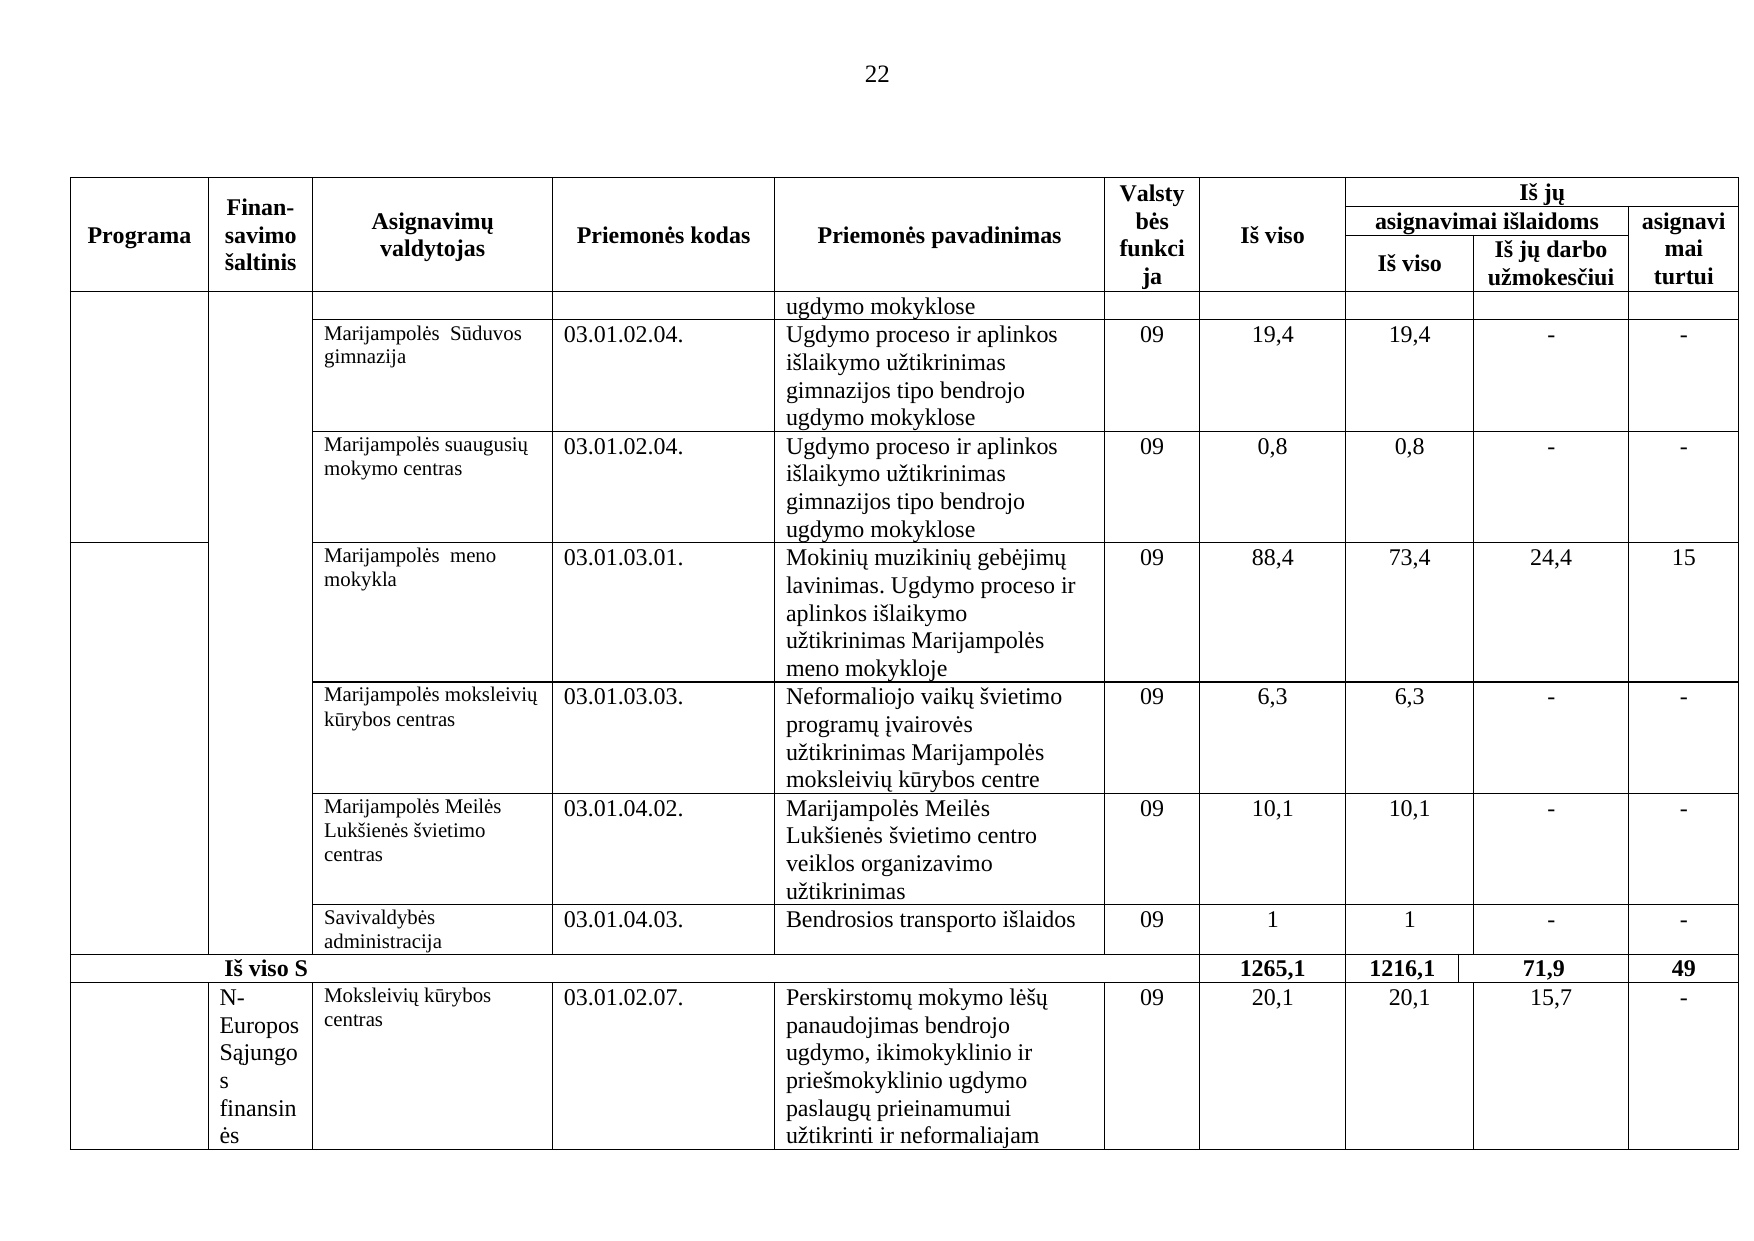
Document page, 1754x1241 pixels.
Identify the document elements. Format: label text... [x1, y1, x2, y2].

table_cell 03.01.02.04. [553, 320, 774, 431]
table_cell [1346, 292, 1473, 319]
table_cell 71,9 [1459, 955, 1628, 982]
table_cell Marijampolės meno mokykla [313, 543, 552, 681]
table_cell [71, 983, 208, 1149]
table_cell - [1629, 292, 1738, 319]
table_cell 1 [1346, 905, 1473, 953]
table_cell 03.01.03.01. [553, 543, 774, 681]
table_cell 20,1 [1200, 983, 1345, 1149]
table_cell Marijampolės Meilės Lukšienės švietimo centro veiklos organizavimo užtikrinimas [775, 794, 1104, 904]
table_header Valstybės funkcija [1105, 178, 1199, 291]
table_cell 15,7 [1474, 983, 1628, 1149]
table_cell [553, 292, 774, 319]
table_cell 49 [1629, 955, 1738, 982]
table_cell - [1629, 905, 1738, 953]
table_cell 6,3 [1200, 683, 1345, 793]
table_cell - [1629, 683, 1738, 793]
table_cell - [1474, 683, 1628, 793]
table_header Asignavimų valdytojas [313, 178, 552, 291]
table_header Finan-savimo šaltinis [209, 178, 312, 291]
table_cell 03.01.04.03. [553, 905, 774, 953]
table_header Iš jų [1346, 178, 1738, 206]
table_cell Bendrosios transporto išlaidos [775, 905, 1104, 953]
table_cell 09 [1105, 794, 1199, 904]
table_cell [209, 292, 312, 542]
table_cell [71, 543, 208, 953]
table_cell 1265,1 [1200, 955, 1345, 982]
table_cell Savivaldybės administracija [313, 905, 552, 953]
table_cell 15 [1629, 543, 1738, 681]
table_cell 10,1 [1200, 794, 1345, 904]
table_cell 88,4 [1200, 543, 1345, 681]
table_cell - [1474, 292, 1628, 319]
table_cell Mokinių muzikinių gebėjimų lavinimas. Ugdymo proceso ir aplinkos išlaikymo užtikrinimas Marijampolės meno mokykloje [775, 543, 1104, 681]
table_cell 6,3 [1346, 683, 1473, 793]
table_cell 09 [1105, 543, 1199, 681]
table_cell 19,4 [1200, 320, 1345, 431]
table_cell - [1474, 905, 1628, 953]
table_header Iš viso [1200, 178, 1345, 291]
table_cell - [1629, 794, 1738, 904]
table_cell 03.01.03.03. [553, 683, 774, 793]
table_cell [1105, 292, 1199, 319]
table_cell 24,4 [1474, 543, 1628, 681]
table_cell 09 [1105, 683, 1199, 793]
table_cell 73,4 [1346, 543, 1473, 681]
table_cell - [1629, 320, 1738, 431]
table_cell - [1474, 432, 1628, 542]
table_cell Moksleivių kūrybos centras [313, 983, 552, 1149]
table_cell asignavimai turtui įsigyti [1629, 207, 1738, 291]
table_cell 0,8 [1346, 432, 1473, 542]
table_cell 0,8 [1200, 432, 1345, 542]
table_cell - [1474, 320, 1628, 431]
table_cell 19,4 [1346, 320, 1473, 431]
table_header Priemonės pavadinimas [775, 178, 1104, 291]
table_cell Perskirstomų mokymo lėšų panaudojimas bendrojo ugdymo, ikimokyklinio ir priešmokyklinio ugdymo paslaugų prieinamumui užtikrinti ir neformaliajam [775, 983, 1104, 1149]
table_cell 03.01.02.07. [553, 983, 774, 1149]
table_cell Iš jų darbo užmokesčiui [1474, 236, 1628, 291]
table_cell asignavimai išlaidoms [1346, 207, 1628, 234]
table_cell 20,1 [1346, 983, 1473, 1149]
table_cell N-Europos Sąjungos finansinės [209, 983, 312, 1149]
table_cell 09 [1105, 905, 1199, 953]
table_cell 09 [1105, 320, 1199, 431]
table_cell [313, 292, 552, 319]
table_cell ugdymo mokyklose [775, 292, 1104, 319]
table_cell Iš viso S [71, 955, 1199, 982]
table_cell - [1629, 432, 1738, 542]
table_cell - [1474, 794, 1628, 904]
table_cell 03.01.02.04. [553, 432, 774, 542]
table_cell [209, 542, 312, 953]
table_cell Neformaliojo vaikų švietimo programų įvairovės užtikrinimas Marijampolės moksleivių kūrybos centre [775, 683, 1104, 793]
table_cell 09 [1105, 432, 1199, 542]
table_cell [1200, 292, 1345, 319]
table_cell - [1629, 983, 1738, 1149]
table_cell [71, 292, 208, 542]
table_cell 03.01.04.02. [553, 794, 774, 904]
table_cell Ugdymo proceso ir aplinkos išlaikymo užtikrinimas gimnazijos tipo bendrojo ugdymo mokyklose [775, 432, 1104, 542]
table_cell 1 [1200, 905, 1345, 953]
table_cell Marijampolės Meilės Lukšienės švietimo centras [313, 794, 552, 904]
table_cell 09 [1105, 983, 1199, 1149]
table_cell 10,1 [1346, 794, 1473, 904]
table_header Programa [71, 178, 208, 291]
table_cell Ugdymo proceso ir aplinkos išlaikymo užtikrinimas gimnazijos tipo bendrojo ugdymo mokyklose [775, 320, 1104, 431]
table_header Priemonės kodas [553, 178, 774, 291]
table_cell Marijampolės Sūduvos gimnazija [313, 320, 552, 431]
table_cell Marijampolės suaugusių mokymo centras [313, 432, 552, 542]
table_cell Marijampolės moksleivių kūrybos centras [313, 683, 552, 793]
table_cell Iš viso [1346, 236, 1473, 291]
table_cell 1216,1 [1346, 955, 1458, 982]
